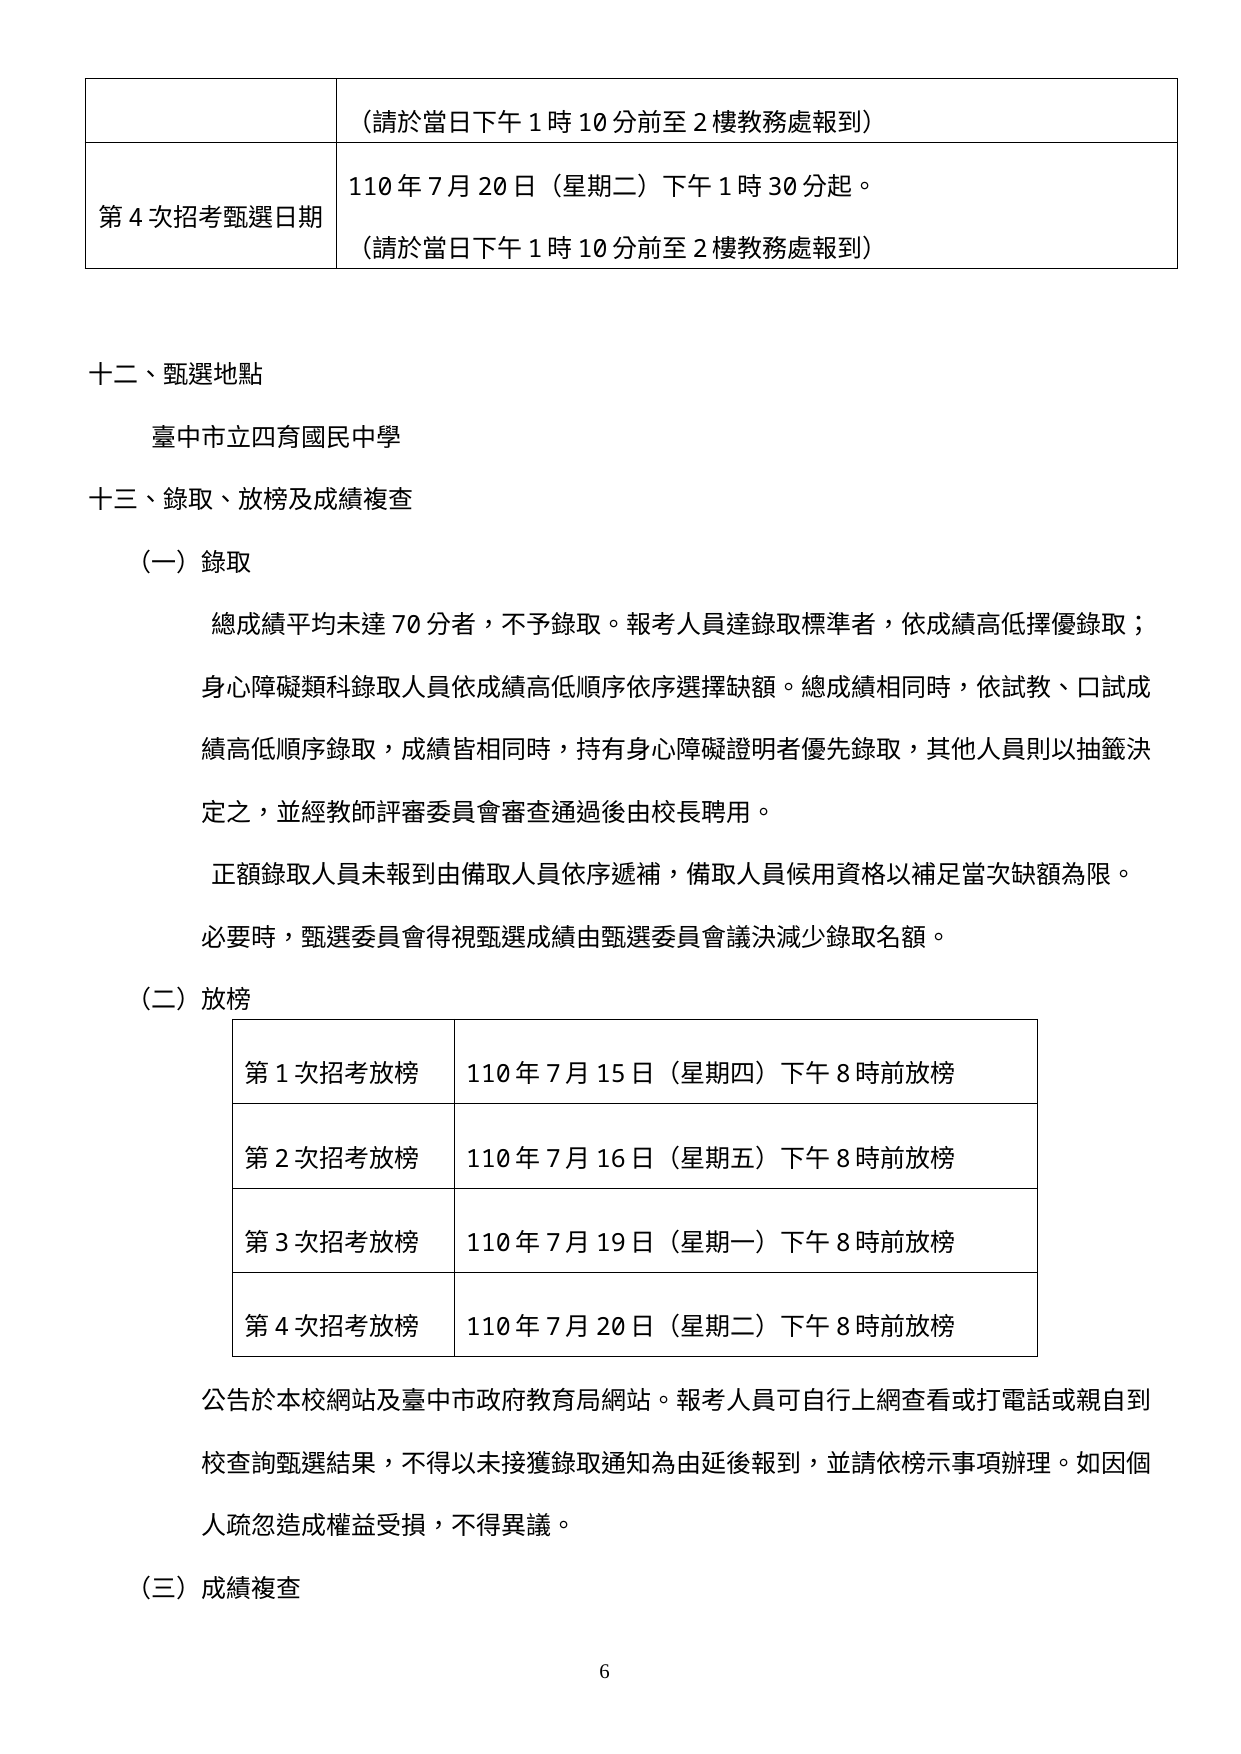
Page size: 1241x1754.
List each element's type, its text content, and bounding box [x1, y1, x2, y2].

text （三）成績複查 [89, 1545, 1157, 1607]
text 公告於本校網站及臺中市政府教育局網站。報考人員可自行上網查看或打電話或親自到校查詢甄選結果，不得以未接獲錄取通知為由延後報到，並請依榜示事項辦理。如因個人疏忽造成權益受損，不得異議。 [201, 1357, 1157, 1545]
text 臺中市立四育國民中學 [151, 394, 1157, 456]
table_cell 第4次招考放榜 [233, 1273, 454, 1356]
table_header 第1次招考放榜 [233, 1020, 454, 1103]
table_cell [86, 79, 336, 142]
text 正額錄取人員未報到由備取人員依序遞補，備取人員候用資格以補足當次缺額為限。必要時，甄選委員會得視甄選成績由甄選委員會議決減少錄取名額。 [151, 831, 1157, 956]
text 十三、錄取、放榜及成績複查 [89, 456, 1157, 519]
text （一）錄取 [89, 519, 1157, 581]
table_cell 110年7月20日（星期二）下午1時30分起。 （請於當日下午1時10分前至2樓教務處報到） [337, 143, 1177, 268]
table_header 110年7月15日（星期四）下午8時前放榜 [455, 1020, 1037, 1103]
table_cell 第3次招考放榜 [233, 1189, 454, 1272]
table_cell （請於當日下午1時10分前至2樓教務處報到） [337, 79, 1177, 142]
table_cell 第4次招考甄選日期 [86, 143, 336, 268]
table_cell 110年7月20日（星期二）下午8時前放榜 [455, 1273, 1037, 1356]
text 十二、甄選地點 [89, 331, 1157, 394]
text 總成績平均未達70分者，不予錄取。報考人員達錄取標準者，依成績高低擇優錄取；身心障礙類科錄取人員依成績高低順序依序選擇缺額。總成績相同時，依試教、口試成績高低順序錄取，成績皆相同時，持有身心障礙證明者優先錄取，其他人員則以抽籤決定之，並經教師評審委員會審查通過後由校長聘用。 [151, 581, 1157, 831]
text （二）放榜 [89, 956, 1157, 1019]
table_cell 第2次招考放榜 [233, 1104, 454, 1187]
table_cell 110年7月19日（星期一）下午8時前放榜 [455, 1189, 1037, 1272]
table_cell 110年7月16日（星期五）下午8時前放榜 [455, 1104, 1037, 1187]
